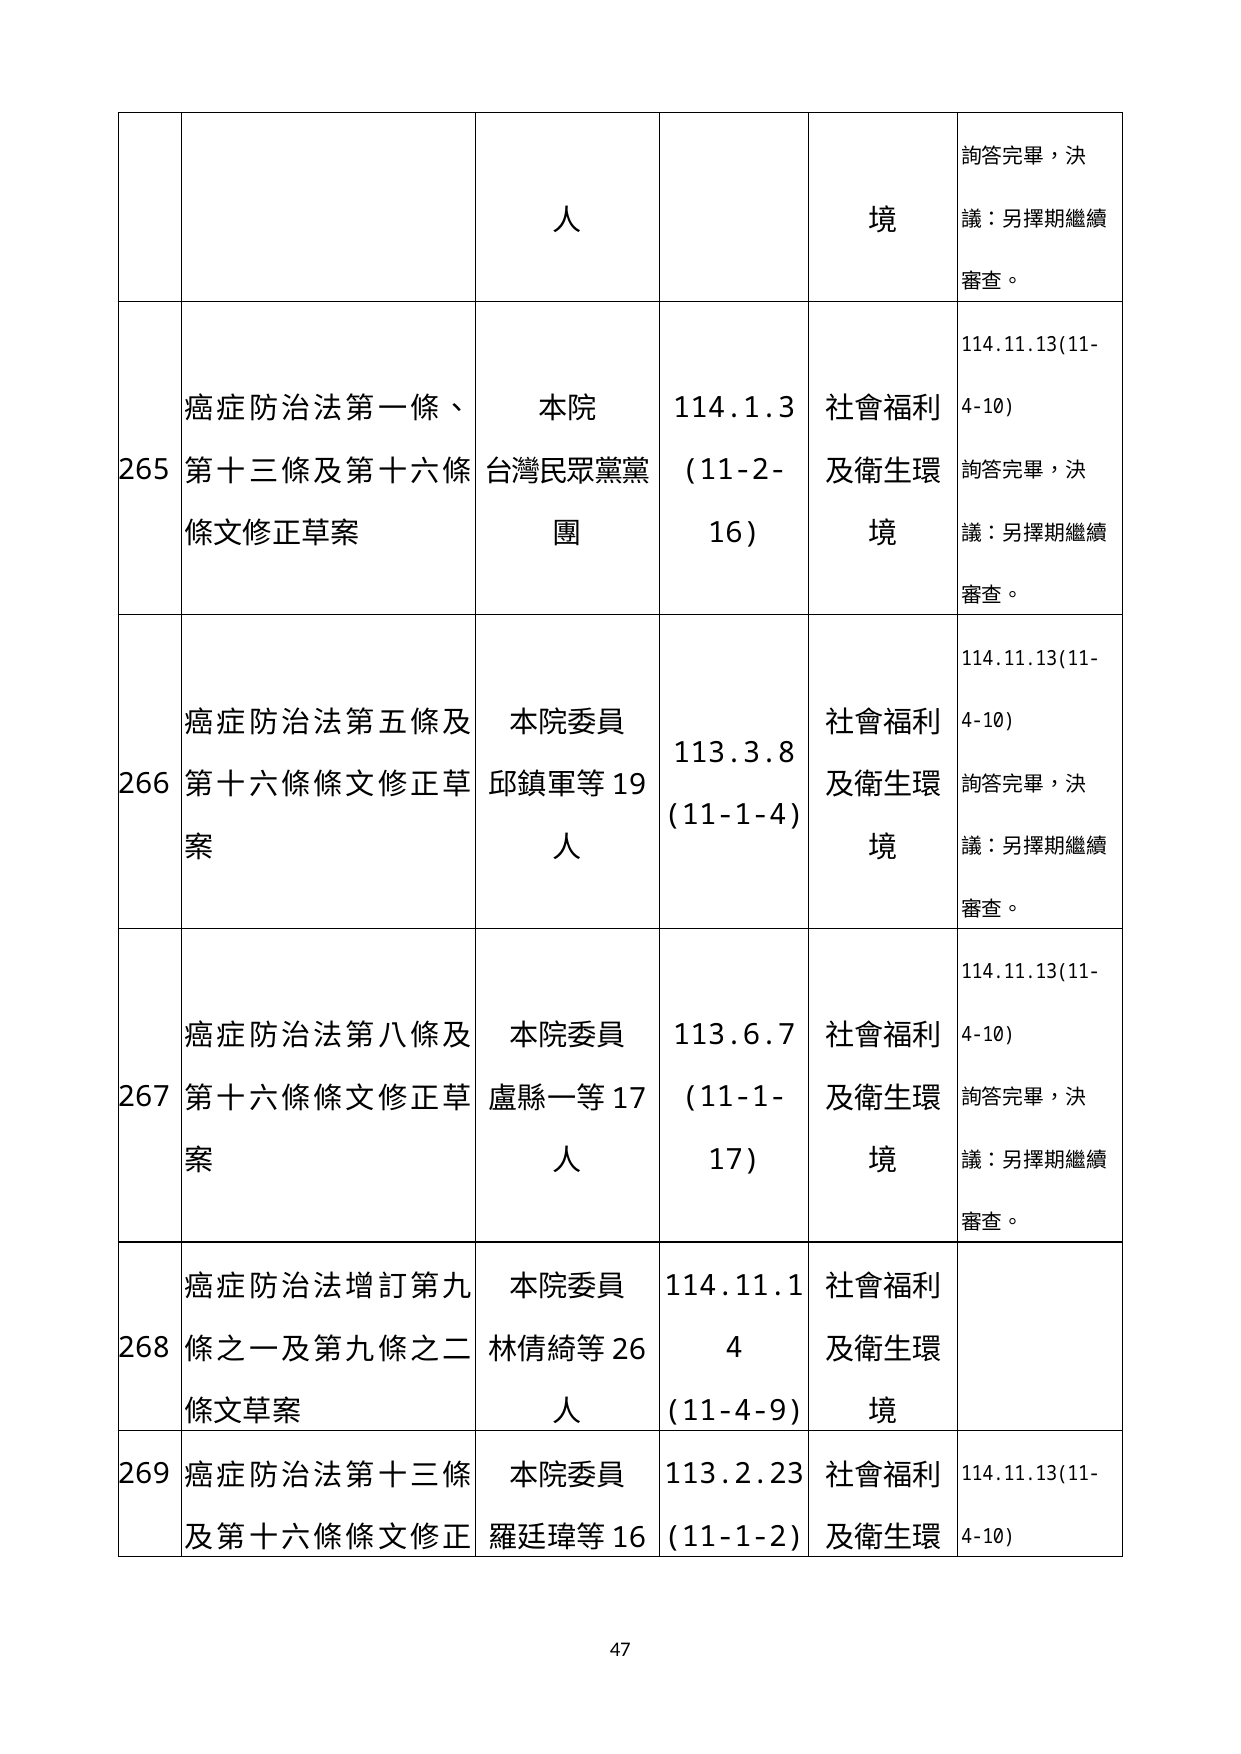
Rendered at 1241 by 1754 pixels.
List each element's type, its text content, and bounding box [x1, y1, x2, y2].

table_cell [182, 113, 475, 301]
table_cell 113.2.23 (11-1-2) [660, 1431, 808, 1556]
table_cell 詢答完畢，決議：另擇期繼續審查。 [958, 113, 1122, 301]
table_cell 人 [476, 113, 659, 301]
table_cell 113.6.7 (11-1-17) [660, 929, 808, 1241]
table_cell 癌症防治法第八條及第十六條條文修正草案 [182, 929, 475, 1241]
table_cell 癌症防治法第一條、第十三條及第十六條條文修正草案 [182, 302, 475, 614]
table_cell 113.3.8 (11-1-4) [660, 615, 808, 928]
table_cell [119, 1338, 129, 1354]
table_cell 本院 台灣民眾黨黨團 [476, 302, 659, 614]
table_cell 癌症防治法第五條及第十六條條文修正草案 [182, 615, 475, 928]
table_cell [119, 460, 129, 476]
table_cell [119, 1243, 181, 1430]
table_cell 癌症防治法增訂第九條之一及第九條之二條文草案 [182, 1243, 475, 1430]
table_cell 114.11.13(11-4-10) [958, 1431, 1122, 1556]
table_cell 癌症防治法第十三條及第十六條條文修正 [182, 1431, 475, 1556]
table_cell 114.11.14 (11-4-9) [660, 1243, 808, 1430]
table_cell 本院委員 林倩綺等26人 [476, 1243, 659, 1430]
table_cell [958, 1243, 1122, 1430]
table_cell 社會福利及衛生環 [809, 1431, 957, 1556]
table_cell [119, 302, 181, 614]
table_cell [119, 615, 181, 928]
table_cell 114.11.13(11-4-10) 詢答完畢，決議：另擇期繼續審查。 [958, 929, 1122, 1241]
table_cell 境 [809, 113, 957, 301]
table_cell 社會福利及衛生環境 [809, 929, 957, 1241]
table_cell 本院委員 盧縣一等17人 [476, 929, 659, 1241]
table_cell [119, 1087, 129, 1103]
table_cell 社會福利及衛生環境 [809, 615, 957, 928]
table_cell [119, 1431, 181, 1556]
table_cell 本院委員 羅廷瑋等16 [476, 1431, 659, 1556]
table_cell [660, 113, 808, 301]
table_cell 114.11.13(11-4-10) 詢答完畢，決議：另擇期繼續審查。 [958, 302, 1122, 614]
table_cell 社會福利及衛生環境 [809, 1243, 957, 1430]
table_cell 本院委員 邱鎮軍等19人 [476, 615, 659, 928]
table_cell 114.1.3 (11-2-16) [660, 302, 808, 614]
table_cell [119, 774, 129, 790]
table_cell 114.11.13(11-4-10) 詢答完畢，決議：另擇期繼續審查。 [958, 615, 1122, 928]
table_cell [119, 113, 181, 301]
table_cell [119, 929, 181, 1241]
table_cell 社會福利及衛生環境 [809, 302, 957, 614]
table_cell [119, 1464, 129, 1480]
